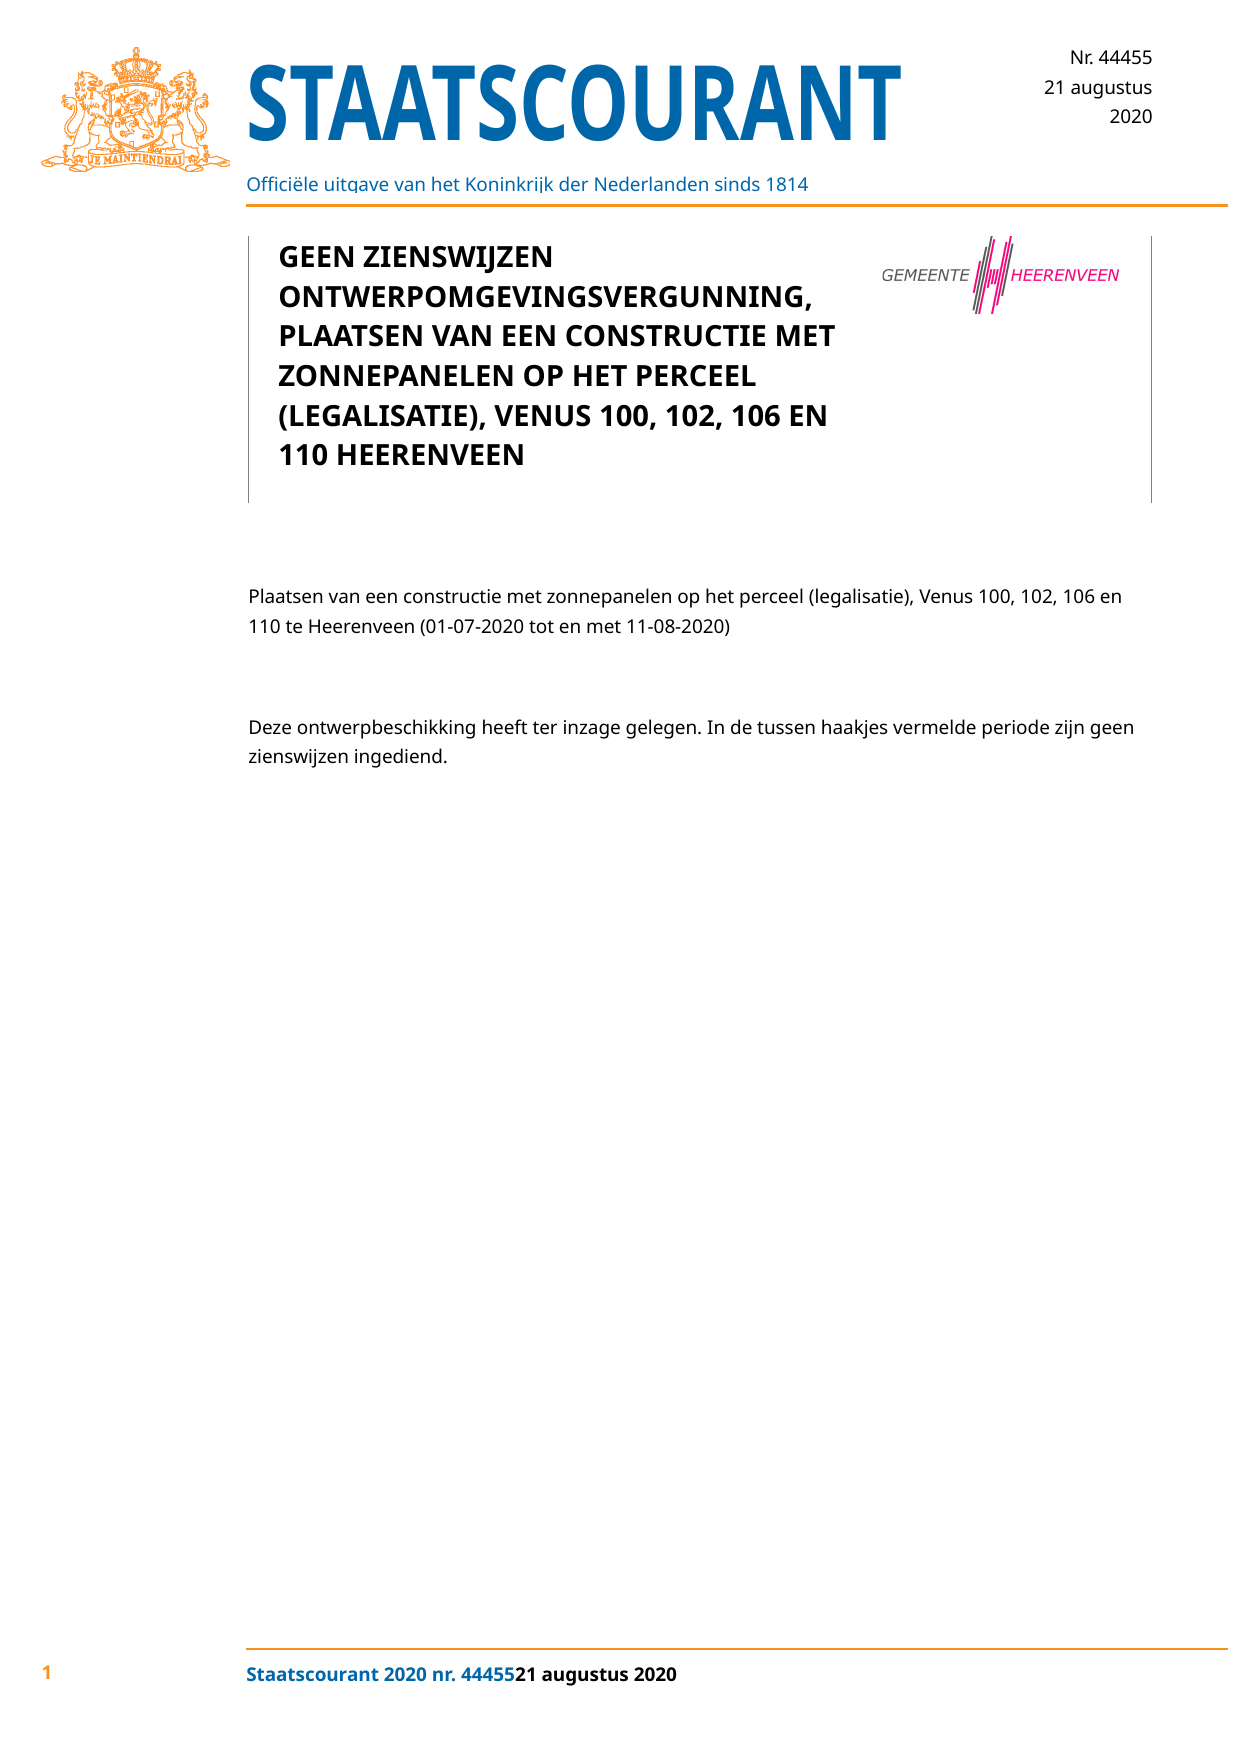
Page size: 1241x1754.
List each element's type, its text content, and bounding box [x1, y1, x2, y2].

text Plaatsen van een constructie met zonnepanelen op het perceel (legalisatie), Venus 100, 102, 106 en 110 te Heerenveen (01-07-2020 tot en met 11-08-2020) [248, 583, 1152, 639]
picture [882, 236, 1119, 314]
table_header GEEN ZIENSWIJZEN ONTWERPOMGEVINGSVERGUNNING, PLAATSEN VAN EEN CONSTRUCTIE MET ZONNEPANELEN OP HET PERCEEL (LEGALISATIE), VENUS 100, 102, 106 EN 110 HEERENVEEN [249, 236, 850, 503]
picture [41, 47, 231, 172]
table_header [850, 236, 1151, 503]
text Deze ontwerpbeschikking heeft ter inzage gelegen. In de tussen haakjes vermelde periode zijn geen zienswijzen ingediend. [248, 714, 1152, 769]
